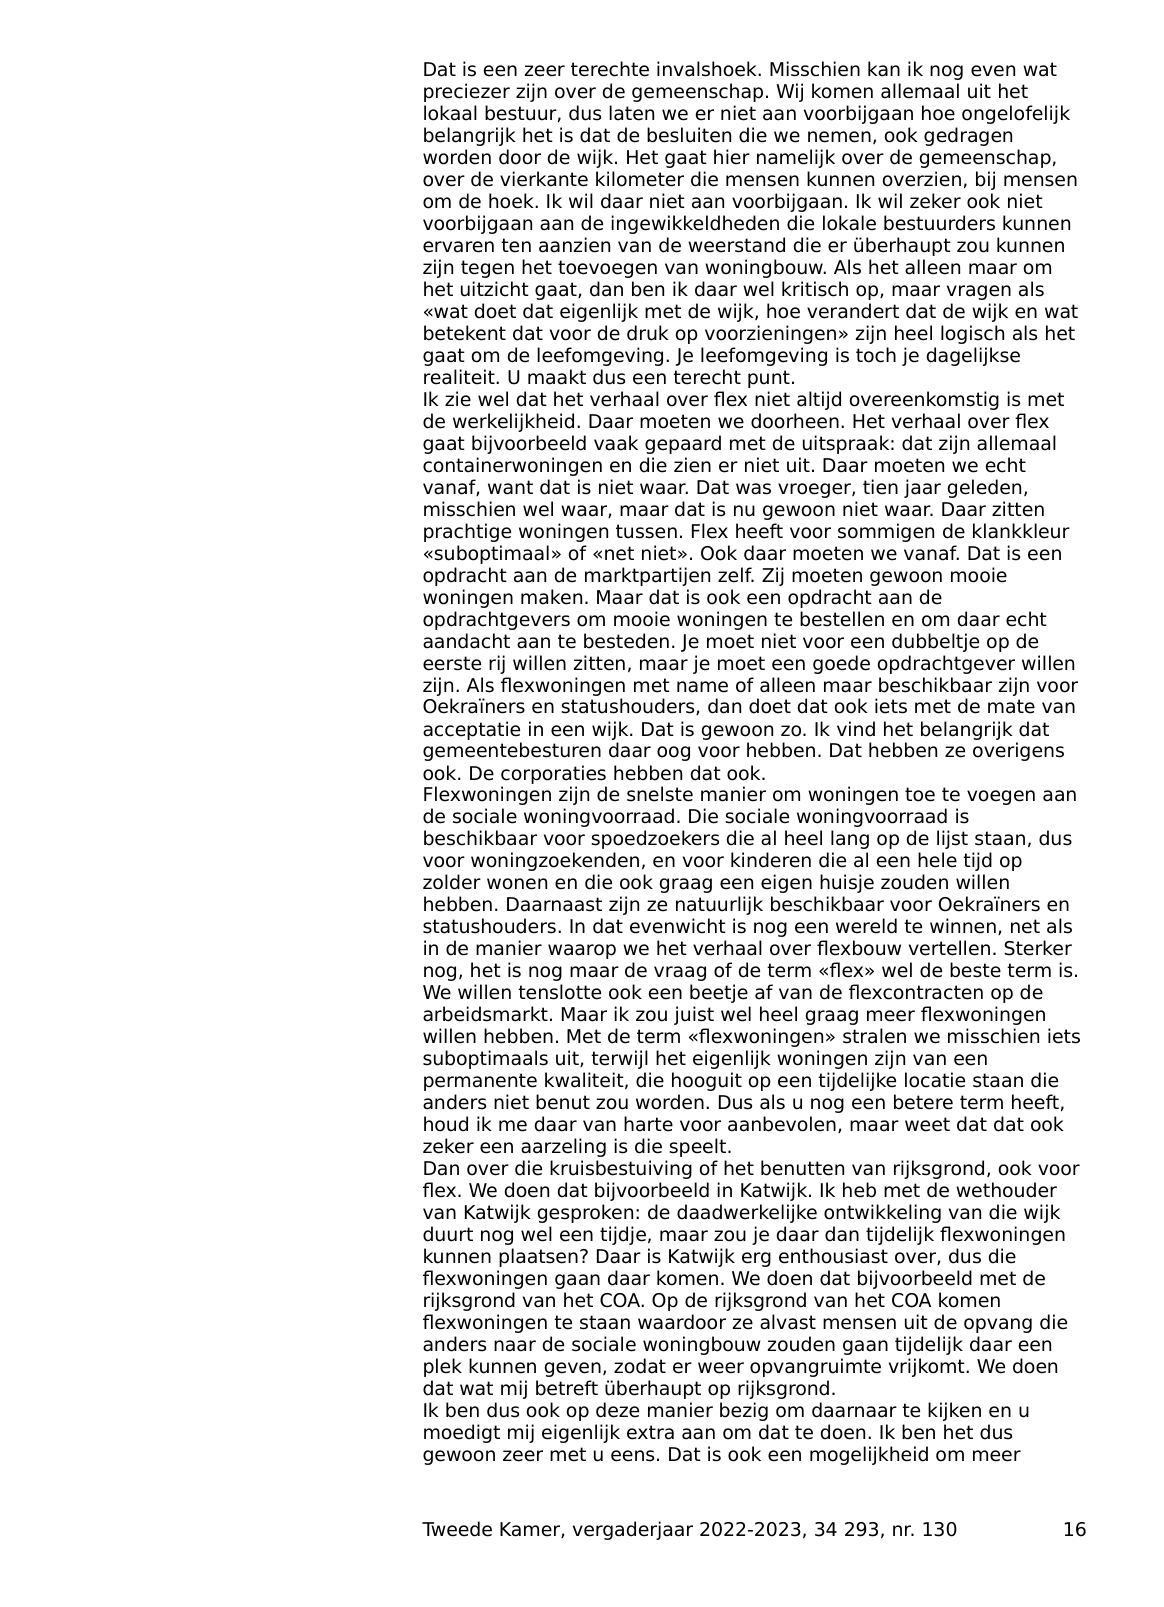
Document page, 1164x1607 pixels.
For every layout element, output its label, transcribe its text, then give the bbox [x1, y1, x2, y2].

text Dat is een zeer terechte invalshoek. Misschien kan ik nog even wat preciezer zijn over de gemeenschap. Wij komen allemaal uit het lokaal bestuur, dus laten we er niet aan voorbijgaan hoe ongelofelijk belangrijk het is dat de besluiten die we nemen, ook gedragen worden door de wijk. Het gaat hier namelijk over de gemeenschap, over de vierkante kilometer die mensen kunnen overzien, bij mensen om de hoek. Ik wil daar niet aan voorbijgaan. Ik wil zeker ook niet voorbijgaan aan de ingewikkeldheden die lokale bestuurders kunnen ervaren ten aanzien van de weerstand die er überhaupt zou kunnen zijn tegen het toevoegen van woningbouw. Als het alleen maar om het uitzicht gaat, dan ben ik daar wel kritisch op, maar vragen als «wat doet dat eigenlijk met de wijk, hoe verandert dat de wijk en wat betekent dat voor de druk op voorzieningen» zijn heel logisch als het gaat om de leefomgeving. Je leefomgeving is toch je dagelijkse realiteit. U maakt dus een terecht punt. [422, 59, 1087, 389]
text Dan over die kruisbestuiving of het benutten van rijksgrond, ook voor flex. We doen dat bijvoorbeeld in Katwijk. Ik heb met de wethouder van Katwijk gesproken: de daadwerkelijke ontwikkeling van die wijk duurt nog wel een tijdje, maar zou je daar dan tijdelijk flexwoningen kunnen plaatsen? Daar is Katwijk erg enthousiast over, dus die flexwoningen gaan daar komen. We doen dat bijvoorbeeld met de rijksgrond van het COA. Op de rijksgrond van het COA komen flexwoningen te staan waardoor ze alvast mensen uit de opvang die anders naar de sociale woningbouw zouden gaan tijdelijk daar een plek kunnen geven, zodat er weer opvangruimte vrijkomt. We doen dat wat mij betreft überhaupt op rijksgrond. [422, 1158, 1087, 1400]
text Ik ben dus ook op deze manier bezig om daarnaar te kijken en u moedigt mij eigenlijk extra aan om dat te doen. Ik ben het dus gewoon zeer met u eens. Dat is ook een mogelijkheid om meer [422, 1400, 1087, 1466]
text Flexwoningen zijn de snelste manier om woningen toe te voegen aan de sociale woningvoorraad. Die sociale woningvoorraad is beschikbaar voor spoedzoekers die al heel lang op de lijst staan, dus voor woningzoekenden, en voor kinderen die al een hele tijd op zolder wonen en die ook graag een eigen huisje zouden willen hebben. Daarnaast zijn ze natuurlijk beschikbaar voor Oekraïners en statushouders. In dat evenwicht is nog een wereld te winnen, net als in de manier waarop we het verhaal over flexbouw vertellen. Sterker nog, het is nog maar de vraag of de term «flex» wel de beste term is. We willen tenslotte ook een beetje af van de flexcontracten op de arbeidsmarkt. Maar ik zou juist wel heel graag meer flexwoningen willen hebben. Met de term «flexwoningen» stralen we misschien iets suboptimaals uit, terwijl het eigenlijk woningen zijn van een permanente kwaliteit, die hooguit op een tijdelijke locatie staan die anders niet benut zou worden. Dus als u nog een betere term heeft, houd ik me daar van harte voor aanbevolen, maar weet dat dat ook zeker een aarzeling is die speelt. [422, 784, 1087, 1158]
text Ik zie wel dat het verhaal over flex niet altijd overeenkomstig is met de werkelijkheid. Daar moeten we doorheen. Het verhaal over flex gaat bijvoorbeeld vaak gepaard met de uitspraak: dat zijn allemaal containerwoningen en die zien er niet uit. Daar moeten we echt vanaf, want dat is niet waar. Dat was vroeger, tien jaar geleden, misschien wel waar, maar dat is nu gewoon niet waar. Daar zitten prachtige woningen tussen. Flex heeft voor sommigen de klankkleur «suboptimaal» of «net niet». Ook daar moeten we vanaf. Dat is een opdracht aan de marktpartijen zelf. Zij moeten gewoon mooie woningen maken. Maar dat is ook een opdracht aan de opdrachtgevers om mooie woningen te bestellen en om daar echt aandacht aan te besteden. Je moet niet voor een dubbeltje op de eerste rij willen zitten, maar je moet een goede opdrachtgever willen zijn. Als flexwoningen met name of alleen maar beschikbaar zijn voor Oekraïners en statushouders, dan doet dat ook iets met de mate van acceptatie in een wijk. Dat is gewoon zo. Ik vind het belangrijk dat gemeentebesturen daar oog voor hebben. Dat hebben ze overigens ook. De corporaties hebben dat ook. [422, 389, 1087, 784]
